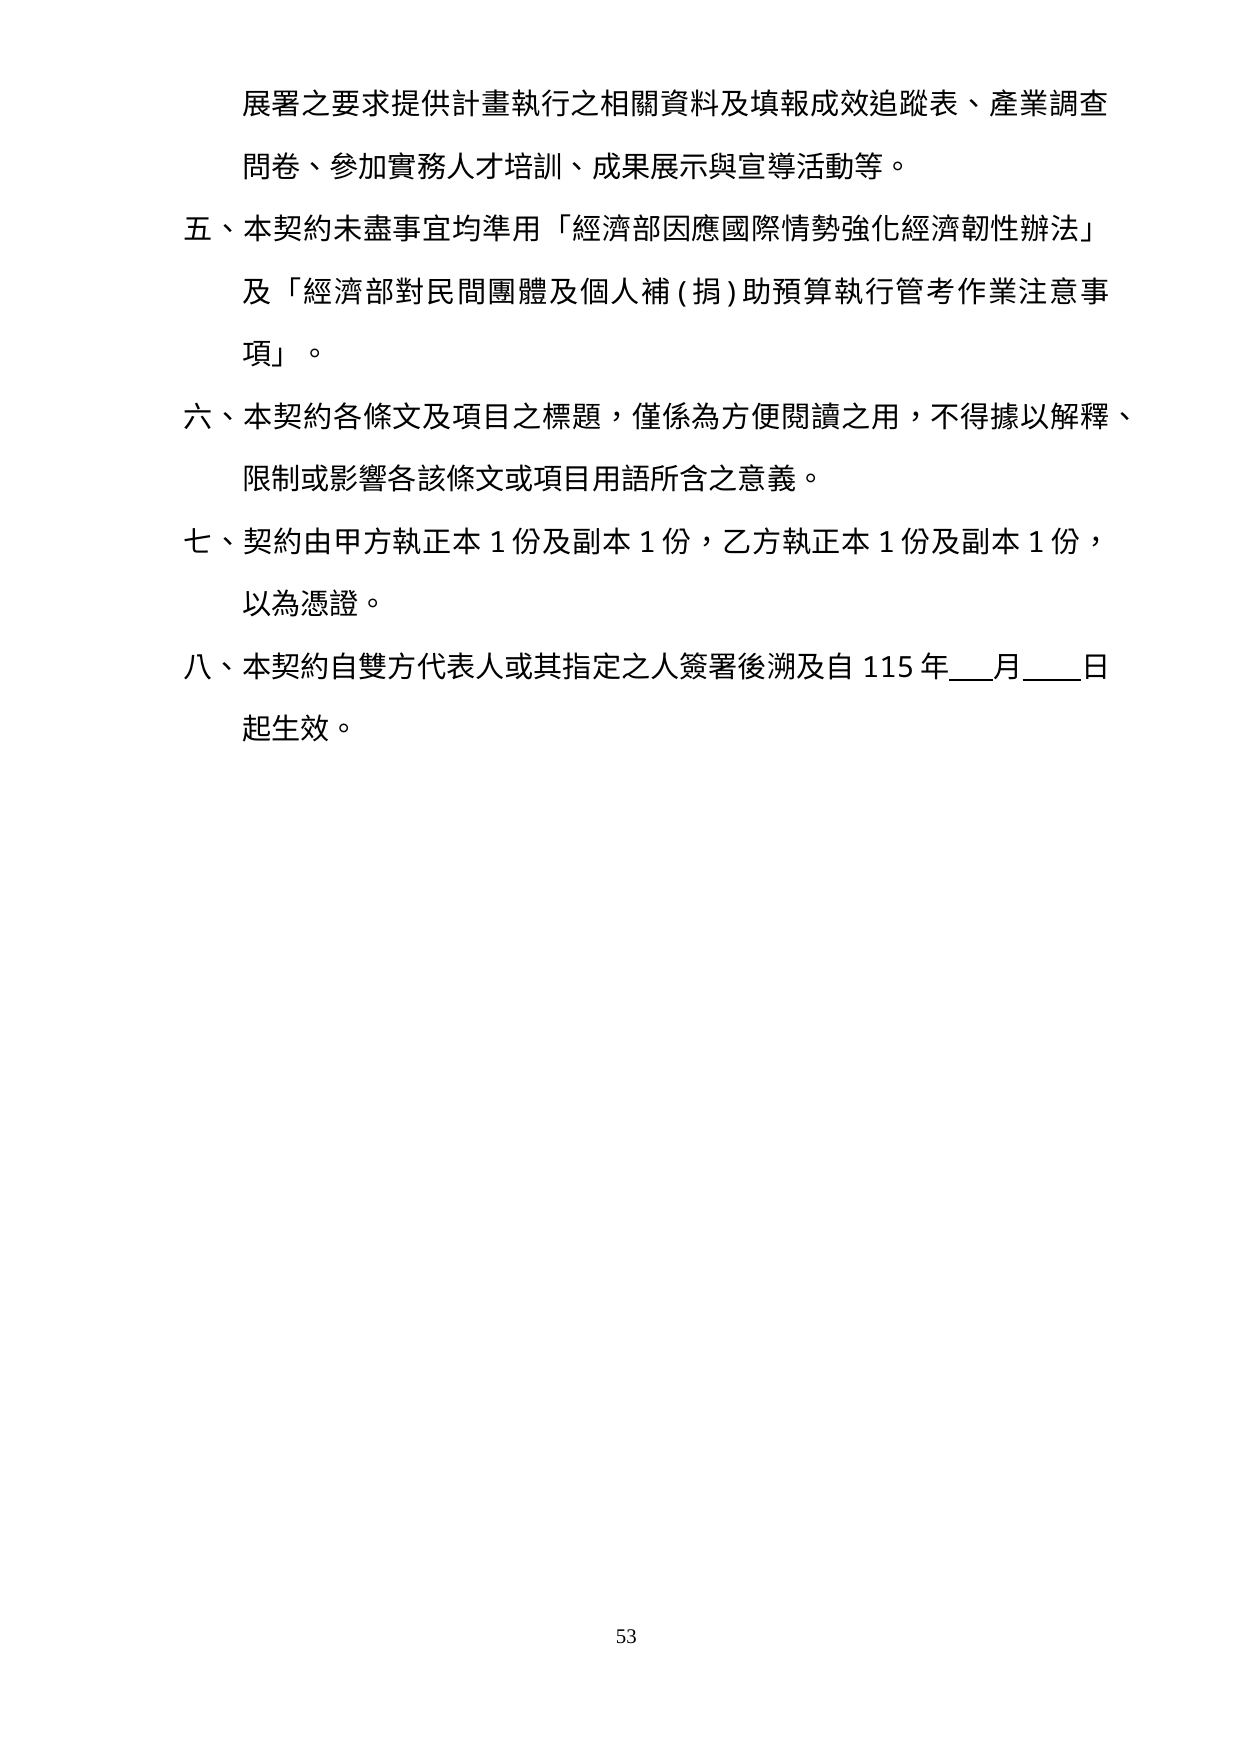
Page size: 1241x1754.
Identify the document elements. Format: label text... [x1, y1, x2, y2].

text 六、本契約各條文及項目之標題，僅係為方便閱讀之用，不得據以解釋、限制或影響各該條文或項目用語所含之意義。 [183, 373, 1110, 498]
text 七、契約由甲方執正本1份及副本1份，乙方執正本1份及副本1份，以為憑證。 [183, 498, 1110, 623]
text 八、本契約自雙方代表人或其指定之人簽署後溯及自115年 月 日起生效。 [183, 623, 1110, 748]
text 展署之要求提供計畫執行之相關資料及填報成效追蹤表、產業調查問卷、參加實務人才培訓、成果展示與宣導活動等。 [183, 60, 1110, 185]
text 五、本契約未盡事宜均準用「經濟部因應國際情勢強化經濟韌性辦法」及「經濟部對民間團體及個人補(捐)助預算執行管考作業注意事項」。 [183, 185, 1110, 373]
